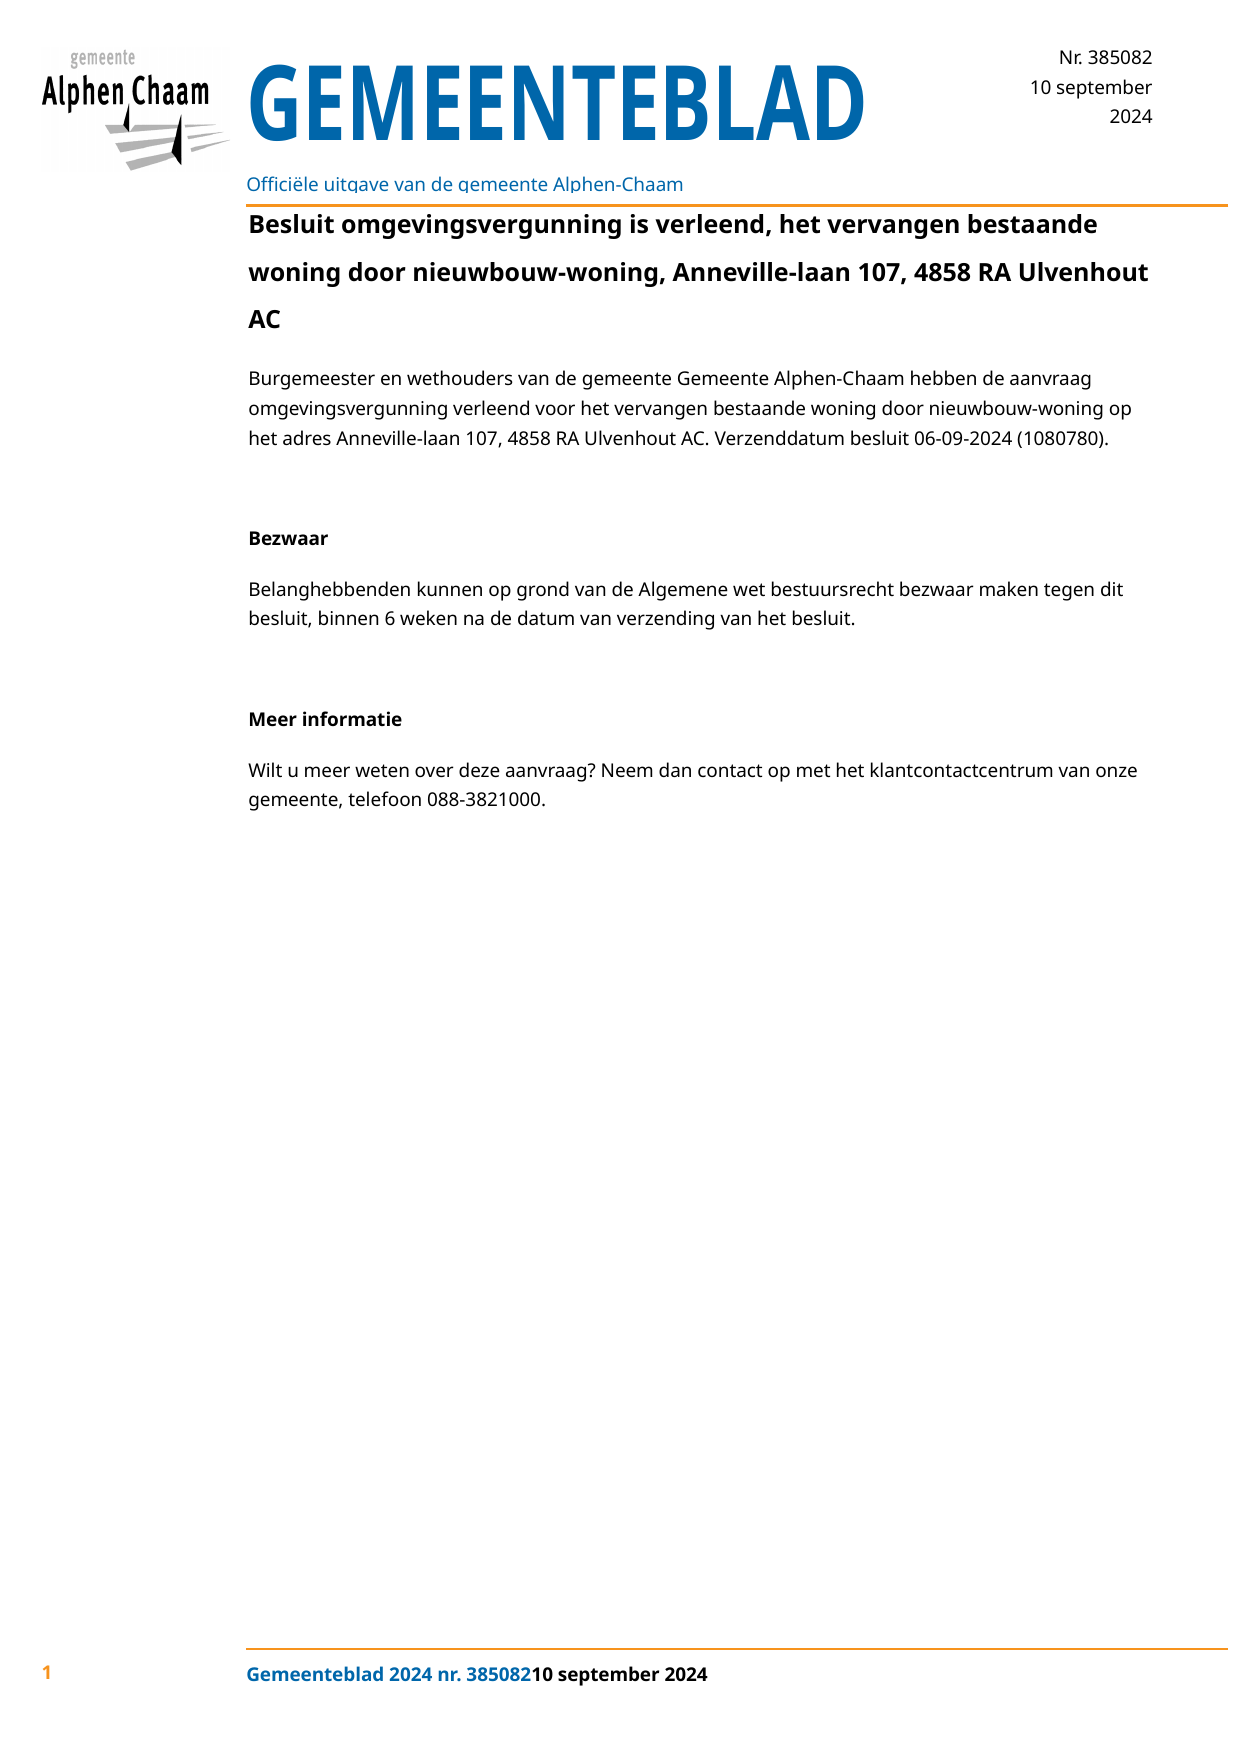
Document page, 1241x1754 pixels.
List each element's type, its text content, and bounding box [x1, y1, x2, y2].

text Bezwaar [248, 526, 1152, 551]
text Burgemeester en wethouders van de gemeente Gemeente Alphen-Chaam hebben de aanvraag omgevingsvergunning verleend voor het vervangen bestaande woning door nieuwbouw-woning op het adres Anneville-laan 107, 4858 RA Ulvenhout AC. Verzenddatum besluit 06-09-2024 (1080780). [248, 366, 1152, 450]
text Wilt u meer weten over deze aanvraag? Neem dan contact op met het klantcontactcentrum van onze gemeente, telefoon 088-3821000. [248, 757, 1152, 812]
text Belanghebbenden kunnen op grond van de Algemene wet bestuursrecht bezwaar maken tegen dit besluit, binnen 6 weken na de datum van verzending van het besluit. [248, 576, 1152, 631]
picture [41, 47, 231, 172]
text Meer informatie [248, 706, 1152, 732]
text Besluit omgevingsvergunning is verleend, het vervangen bestaande woning door nieuwbouw-woning, Anneville-laan 107, 4858 RA Ulvenhout AC [248, 207, 1152, 336]
